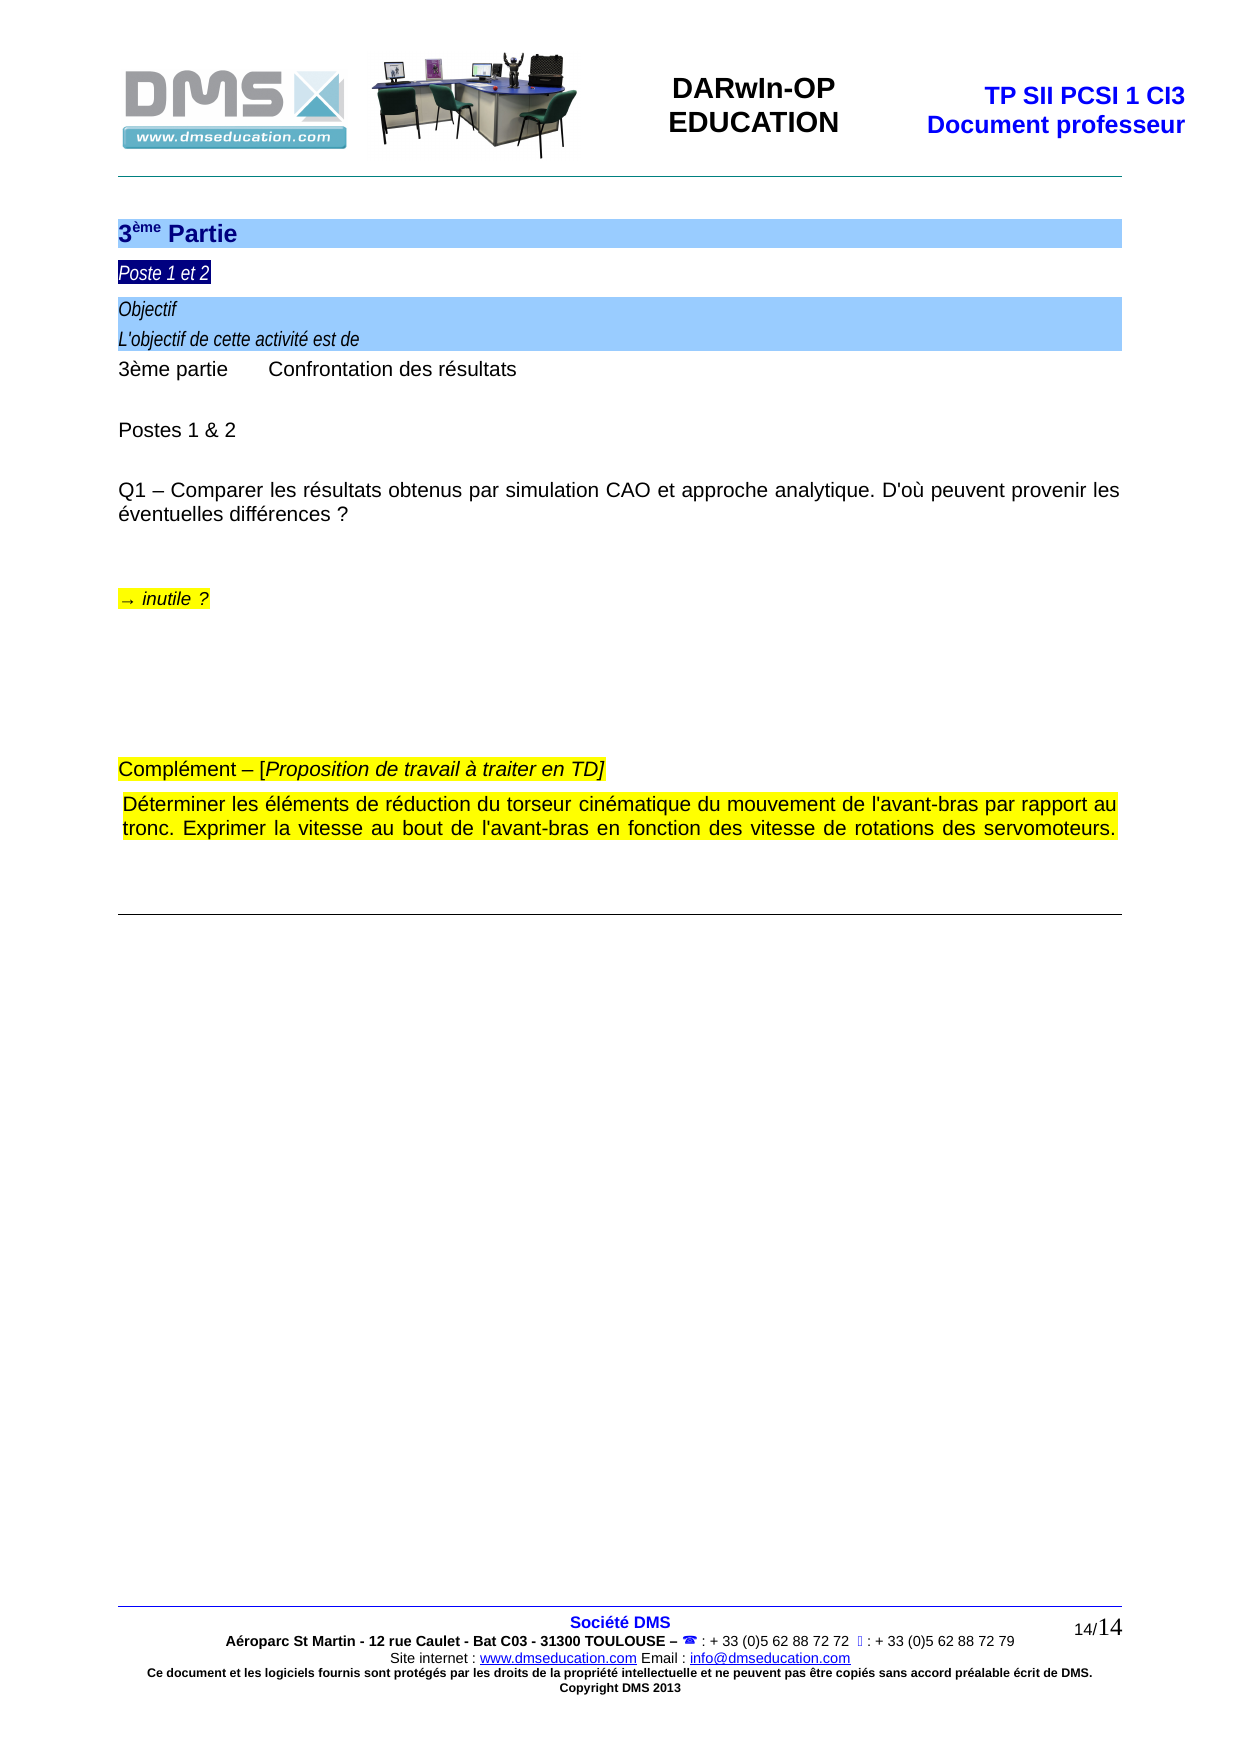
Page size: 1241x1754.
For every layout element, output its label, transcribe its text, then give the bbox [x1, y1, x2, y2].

text Poste 1 et 2 [118, 260, 1080, 284]
subtitle 3ème Partie [118, 219, 1122, 248]
text Complément – [Proposition de travail à traiter en TD] [118, 757, 1122, 781]
picture [121, 69, 348, 150]
text Postes 1 & 2 [118, 418, 1122, 442]
text Objectif [118, 297, 1122, 321]
text L'objectif de cette activité est de [118, 327, 1122, 351]
text Déterminer les éléments de réduction du torseur cinématique du mouvement de l'avant-bras par rapport au tronc. Exprimer la vitesse au bout de l'avant-bras en fonction des vitesse de rotations des servomoteurs. [118, 787, 1122, 914]
text → inutile ? [118, 588, 1122, 609]
picture [367, 51, 581, 161]
text 3ème partie Confrontation des résultats [118, 357, 1122, 381]
text Q1 – Comparer les résultats obtenus par simulation CAO et approche analytique. D'où peuvent provenir les éventuelles différences ? [118, 478, 1122, 526]
